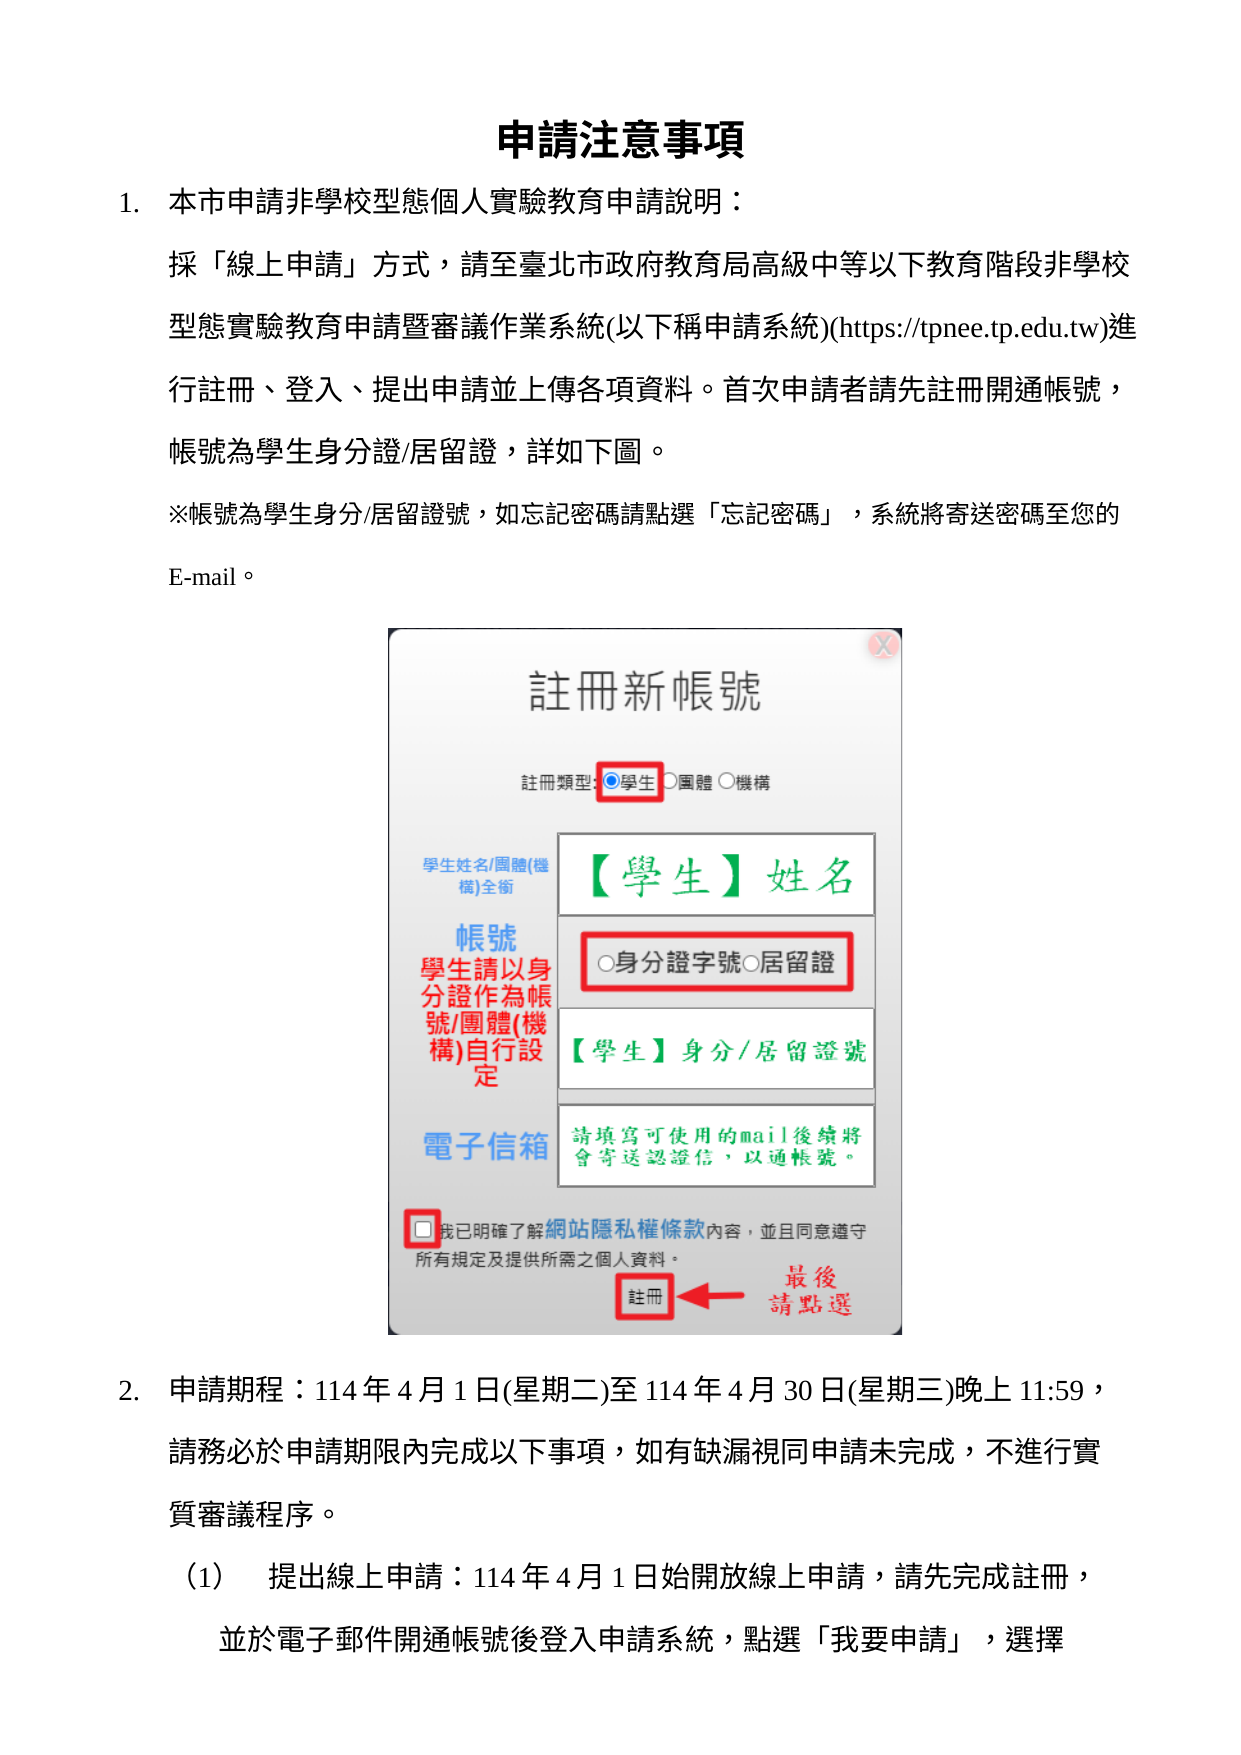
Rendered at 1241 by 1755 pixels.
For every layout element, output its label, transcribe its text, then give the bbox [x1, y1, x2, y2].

text ※帳號為學生身分/居留證號，如忘記密碼請點選「忘記密碼」，系統將寄送密碼至您的E-mail。 [168, 471, 1122, 596]
list 申請期程：114年4月1日(星期二)至114年4月30日(星期三)晚上11:59，請務必於申請期限內完成以下事項，如有缺漏視同申請未完成，不進行實質審議程序。 [118, 1346, 1122, 1533]
list 提出線上申請：114年4月1日始開放線上申請，請先完成註冊，並於電子郵件開通帳號後登入申請系統，點選「我要申請」，選擇 [168, 1533, 1122, 1658]
list 本市申請非學校型態個人實驗教育申請說明： [118, 158, 1122, 221]
text 申請注意事項 [118, 96, 1122, 158]
text 採「線上申請」方式，請至臺北市政府教育局高級中等以下教育階段非學校型態實驗教育申請暨審議作業系統(以下稱申請系統)(https://tpnee.tp.edu.tw)進行註冊、登入、提出申請並上傳各項資料。首次申請者請先註冊開通帳號，帳號為學生身分證/居留證，詳如下圖。 [168, 221, 1152, 471]
